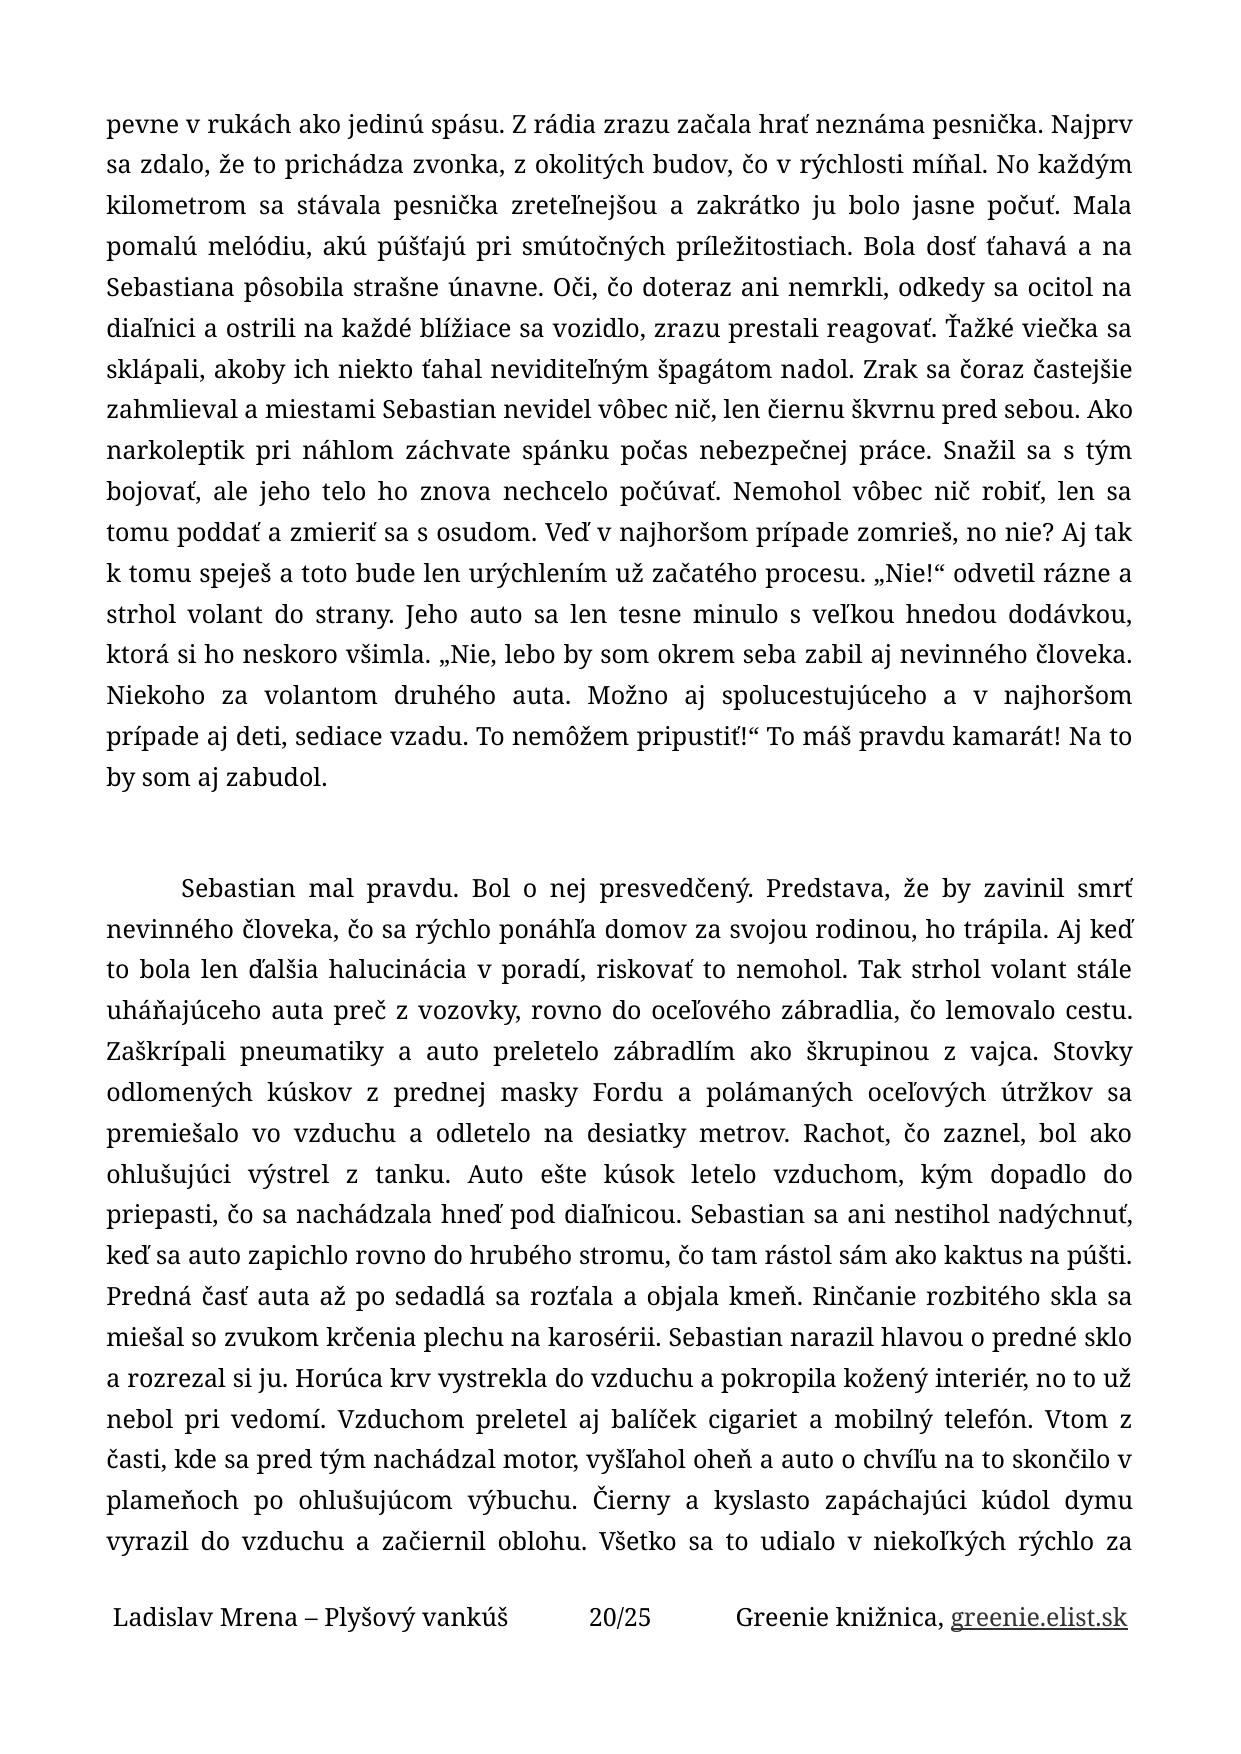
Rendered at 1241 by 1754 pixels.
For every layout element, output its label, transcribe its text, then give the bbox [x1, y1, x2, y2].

text pevne v rukách ako jedinú spásu. Z rádia zrazu začala hrať neznáma pesnička. Najprv sa zdalo, že to prichádza zvonka, z okolitých budov, čo v rýchlosti míňal. No každým kilometrom sa stávala pesnička zreteľnejšou a zakrátko ju bolo jasne počuť. Mala pomalú melódiu, akú púšťajú pri smútočných príležitostiach. Bola dosť ťahavá a na Sebastiana pôsobila strašne únavne. Oči, čo doteraz ani nemrkli, odkedy sa ocitol na diaľnici a ostrili na každé blížiace sa vozidlo, zrazu prestali reagovať. Ťažké viečka sa sklápali, akoby ich niekto ťahal neviditeľným špagátom nadol. Zrak sa čoraz častejšie zahmlieval a miestami Sebastian nevidel vôbec nič, len čiernu škvrnu pred sebou. Ako narkoleptik pri náhlom záchvate spánku počas nebezpečnej práce. Snažil sa s tým bojovať, ale jeho telo ho znova nechcelo počúvať. Nemohol vôbec nič robiť, len sa tomu poddať a zmieriť sa s osudom. Veď v najhoršom prípade zomrieš, no nie? Aj tak k tomu speješ a toto bude len urýchlením už začatého procesu. „Nie!“ odvetil rázne a strhol volant do strany. Jeho auto sa len tesne minulo s veľkou hnedou dodávkou, ktorá si ho neskoro všimla. „Nie, lebo by som okrem seba zabil aj nevinného človeka. Niekoho za volantom druhého auta. Možno aj spolucestujúceho a v najhoršom prípade aj deti, sediace vzadu. To nemôžem pripustiť!“ To máš pravdu kamarát! Na to by som aj zabudol. [106, 106, 1134, 794]
text Sebastian mal pravdu. Bol o nej presvedčený. Predstava, že by zavinil smrť nevinného človeka, čo sa rýchlo ponáhľa domov za svojou rodinou, ho trápila. Aj keď to bola len ďalšia halucinácia v poradí, riskovať to nemohol. Tak strhol volant stále uháňajúceho auta preč z vozovky, rovno do oceľového zábradlia, čo lemovalo cestu. Zaškrípali pneumatiky a auto preletelo zábradlím ako škrupinou z vajca. Stovky odlomených kúskov z prednej masky Fordu a polámaných oceľových útržkov sa premiešalo vo vzduchu a odletelo na desiatky metrov. Rachot, čo zaznel, bol ako ohlušujúci výstrel z tanku. Auto ešte kúsok letelo vzduchom, kým dopadlo do priepasti, čo sa nachádzala hneď pod diaľnicou. Sebastian sa ani nestihol nadýchnuť, keď sa auto zapichlo rovno do hrubého stromu, čo tam rástol sám ako kaktus na púšti. Predná časť auta až po sedadlá sa rozťala a objala kmeň. Rinčanie rozbitého skla sa miešal so zvukom krčenia plechu na karosérii. Sebastian narazil hlavou o predné sklo a rozrezal si ju. Horúca krv vystrekla do vzduchu a pokropila kožený interiér, no to už nebol pri vedomí. Vzduchom preletel aj balíček cigariet a mobilný telefón. Vtom z časti, kde sa pred tým nachádzal motor, vyšľahol oheň a auto o chvíľu na to skončilo v plameňoch po ohlušujúcom výbuchu. Čierny a kyslasto zapáchajúci kúdol dymu vyrazil do vzduchu a začiernil oblohu. Všetko sa to udialo v niekoľkých rýchlo za [106, 870, 1134, 1558]
